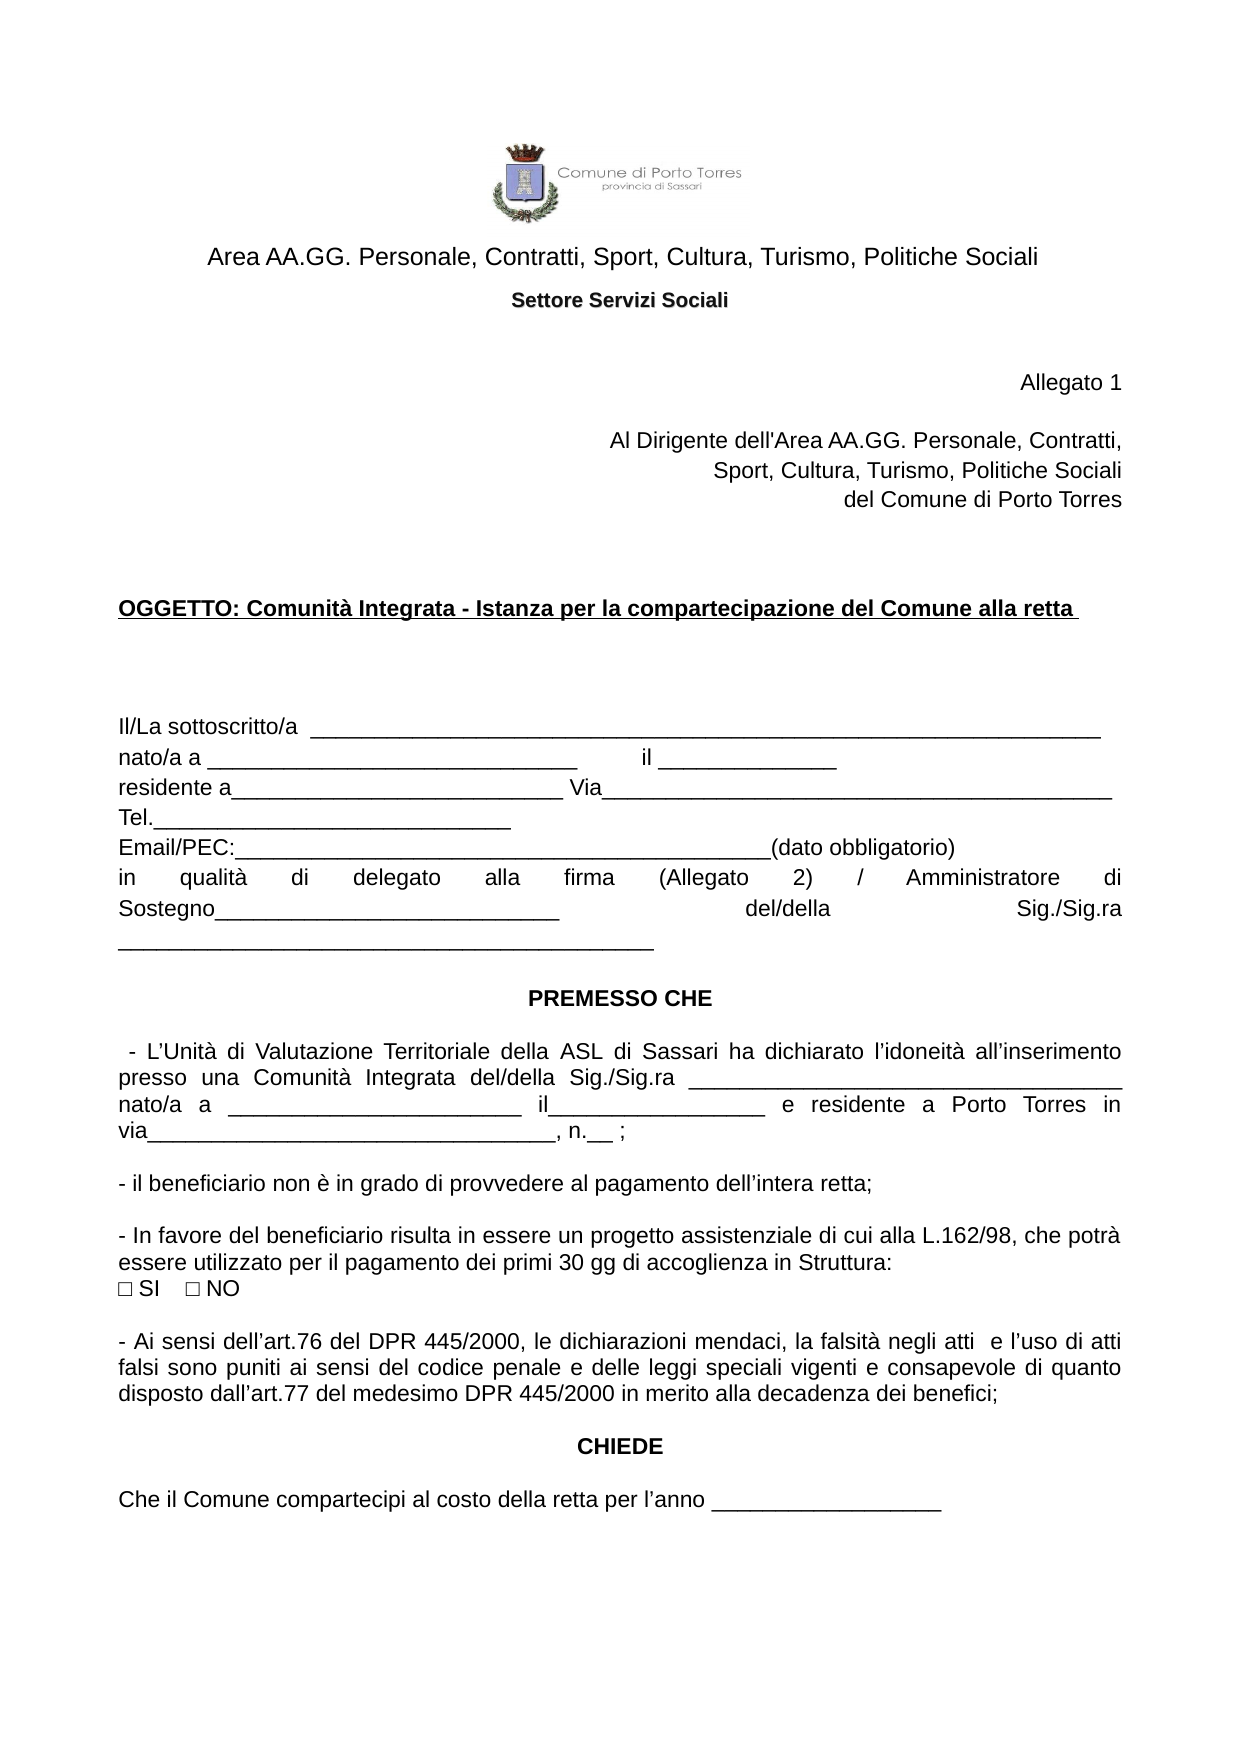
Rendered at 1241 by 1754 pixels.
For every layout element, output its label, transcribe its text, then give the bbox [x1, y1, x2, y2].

text CHIEDE [118, 1433, 1122, 1459]
text - il beneficiario non è in grado di provvedere al pagamento dell’intera retta; [118, 1169, 1122, 1196]
text in qualità di delegato alla firma (Allegato 2) / Amministratore di Sostegno___________________________ del/della Sig./Sig.ra __________________________________________ [118, 864, 1122, 951]
text nato/a a _____________________________ il ______________ [118, 743, 1122, 770]
text Al Dirigente dell'Area AA.GG. Personale, Contratti, [118, 427, 1122, 454]
text Allegato 1 [118, 369, 1122, 395]
text - Ai sensi dell’art.76 del DPR 445/2000, le dichiarazioni mendaci, la falsità negli atti e l’uso di atti falsi sono puniti ai sensi del codice penale e delle leggi speciali vigenti e consapevole di quanto disposto dall’art.77 del medesimo DPR 445/2000 in merito alla decadenza dei benefici; [118, 1328, 1122, 1407]
text - In favore del beneficiario risulta in essere un progetto assistenziale di cui alla L.162/98, che potrà essere utilizzato per il pagamento dei primi 30 gg di accoglienza in Struttura: [118, 1222, 1122, 1275]
text residente a__________________________ Via________________________________________ [118, 774, 1122, 800]
text del Comune di Porto Torres [118, 486, 1122, 513]
text □ SI □ NO [118, 1275, 1122, 1301]
text OGGETTO: Comunità Integrata - Istanza per la compartecipazione del Comune alla retta [118, 595, 1122, 621]
picture [487, 143, 750, 237]
text Sport, Cultura, Turismo, Politiche Sociali [118, 457, 1122, 483]
text Tel.____________________________ Email/PEC:__________________________________________(dato obbligatorio) [118, 804, 1122, 860]
text Che il Comune compartecipi al costo della retta per l’anno __________________ [118, 1486, 1122, 1512]
text PREMESSO CHE [118, 985, 1122, 1011]
text - L’Unità di Valutazione Territoriale della ASL di Sassari ha dichiarato l’idoneità all’inserimento presso una Comunità Integrata del/della Sig./Sig.ra __________________________________ nato/a a _______________________ il_________________ e residente a Porto Torres in via________________________________, n.__ ; [118, 1038, 1122, 1143]
text Il/La sottoscritto/a ______________________________________________________________ [118, 713, 1122, 739]
